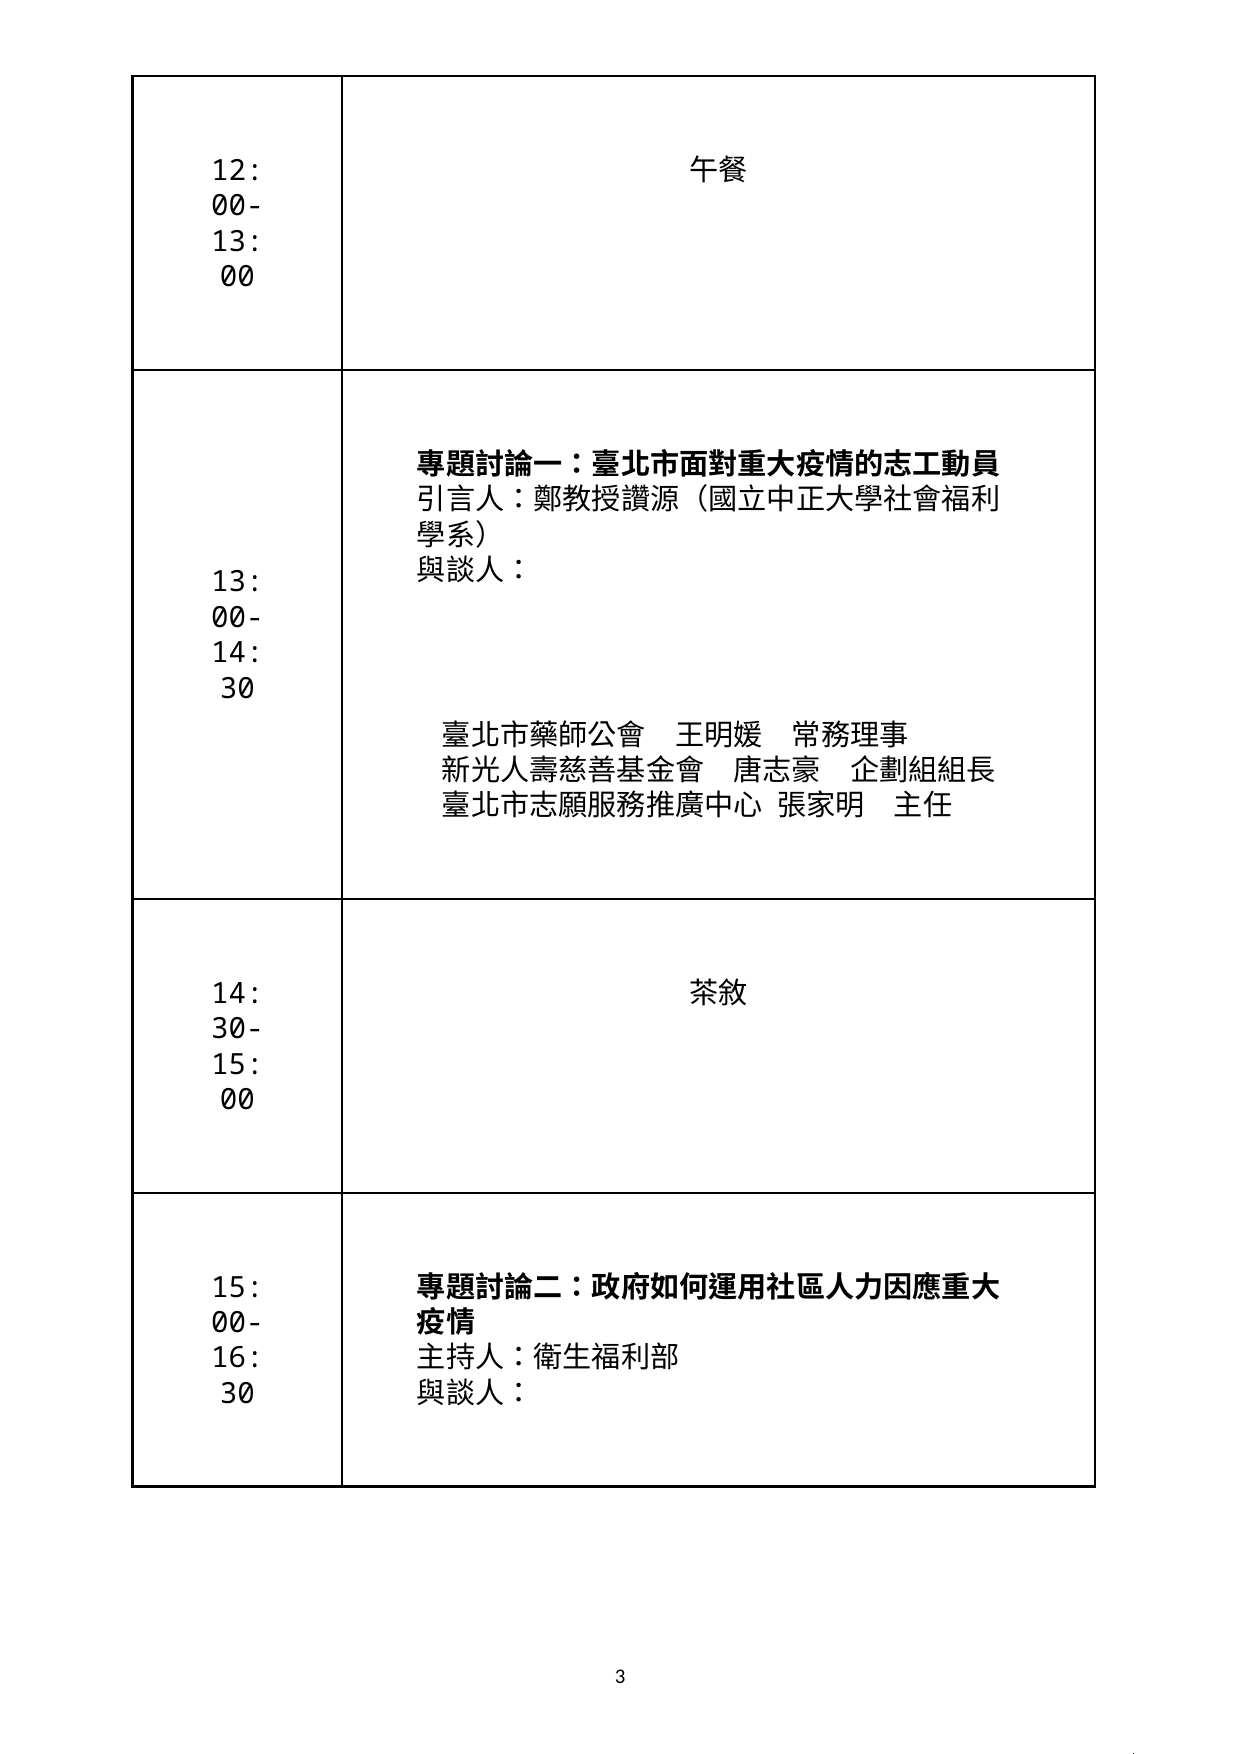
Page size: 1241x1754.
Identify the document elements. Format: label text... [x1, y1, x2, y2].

table_cell 午餐 [343, 77, 1094, 369]
table_cell 專題討論二：政府如何運用社區人力因應重大疫情 主持人：衛生福利部 與談人： [343, 1194, 1094, 1485]
table_cell 12:00-13:00 [134, 77, 341, 369]
table_cell 14:30-15:00 [134, 900, 341, 1192]
table_cell 專題討論一：臺北市面對重大疫情的志工動員 引言人：鄭教授讚源（國立中正大學社會福利學系） 與談人： 臺北市藥師公會 王明媛 常務理事 新光人壽慈善基金會 唐志豪 企劃組組長 臺北市志願服務推廣中心 張家明 主任 [343, 371, 1094, 898]
table_cell 茶敘 [343, 900, 1094, 1192]
table_cell 13:00-14:30 [134, 371, 341, 898]
table_cell 15:00-16:30 [134, 1194, 341, 1485]
